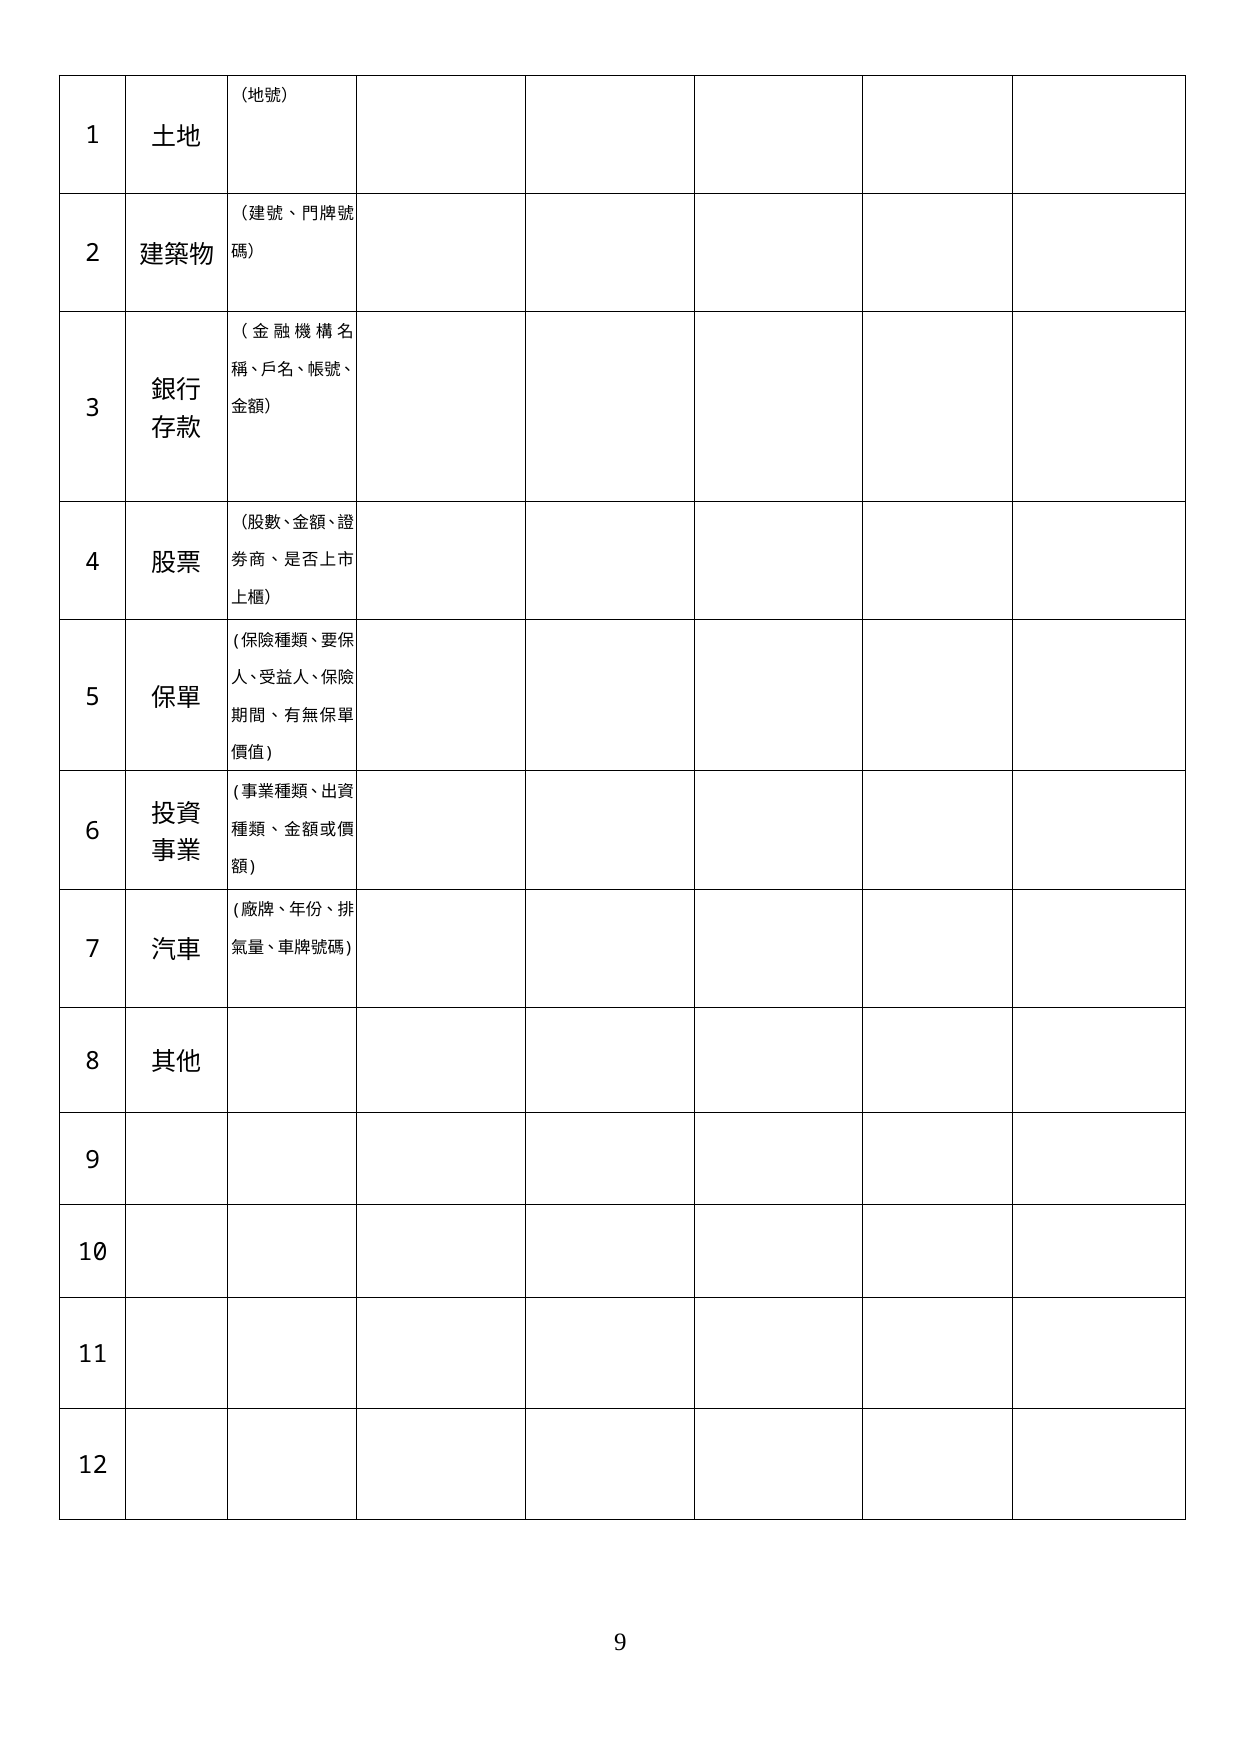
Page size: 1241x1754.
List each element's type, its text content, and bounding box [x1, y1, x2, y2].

table_cell 股票 [126, 502, 227, 619]
table_cell [1186, 311, 1190, 501]
table_cell [526, 312, 694, 501]
table_cell [228, 1298, 356, 1408]
table_cell 4 [60, 502, 125, 619]
table_cell [1013, 1113, 1185, 1204]
table_cell [228, 1113, 356, 1204]
table_cell [1013, 1205, 1185, 1297]
table_cell [695, 1298, 862, 1408]
table_cell [1013, 312, 1185, 501]
table_cell [695, 76, 862, 193]
table_cell [357, 194, 525, 311]
table_cell [357, 502, 525, 619]
table_cell [863, 76, 1012, 193]
table_cell [1186, 619, 1190, 770]
table_cell (廠牌、年份、排氣量、車牌號碼) [228, 890, 356, 1007]
table_cell [228, 1205, 356, 1297]
table_cell 10 [60, 1205, 125, 1297]
table_cell 7 [60, 890, 125, 1007]
table_cell [863, 1409, 1012, 1519]
table_cell [526, 194, 694, 311]
table_cell [863, 1205, 1012, 1297]
table_cell 1 [60, 76, 125, 193]
table_cell [357, 1113, 525, 1204]
table_cell [526, 1113, 694, 1204]
table_cell [863, 620, 1012, 770]
table_cell [526, 890, 694, 1007]
table_cell [1186, 770, 1190, 888]
table_cell [1013, 620, 1185, 770]
table_cell （地號） [228, 76, 356, 193]
table_cell [863, 312, 1012, 501]
table_cell [357, 620, 525, 770]
table_cell 建築物 [126, 194, 227, 311]
table_cell [1186, 889, 1190, 1007]
table_cell [357, 890, 525, 1007]
table_cell [863, 1113, 1012, 1204]
table_cell [863, 1298, 1012, 1408]
table_cell [863, 194, 1012, 311]
table_cell [526, 1409, 694, 1519]
table_cell 投資 事業 [126, 771, 227, 888]
table_cell [695, 771, 862, 888]
table_cell (事業種類、出資種類、金額或價額) [228, 771, 356, 888]
table_cell [1186, 75, 1190, 193]
table_cell [1013, 771, 1185, 888]
table_cell [228, 1409, 356, 1519]
table_cell [357, 1205, 525, 1297]
table_cell [526, 620, 694, 770]
table_cell [695, 620, 862, 770]
table_cell [1013, 76, 1185, 193]
table_cell 11 [60, 1298, 125, 1408]
table_cell 保單 [126, 620, 227, 770]
table_cell 12 [60, 1409, 125, 1519]
table_cell [1186, 1204, 1190, 1297]
table_cell [863, 890, 1012, 1007]
table_cell [863, 771, 1012, 888]
table_cell [1013, 502, 1185, 619]
table_cell 銀行 存款 [126, 312, 227, 501]
table_cell [526, 76, 694, 193]
table_cell [1186, 501, 1190, 619]
table_cell [1186, 1408, 1190, 1519]
table_cell [526, 1298, 694, 1408]
table_cell [526, 1205, 694, 1297]
table_cell [1186, 1297, 1190, 1408]
table_cell [695, 502, 862, 619]
table_cell [126, 1113, 227, 1204]
table_cell [695, 1205, 862, 1297]
table_cell [1186, 1007, 1190, 1112]
table_cell [695, 1008, 862, 1112]
table_cell [526, 1008, 694, 1112]
table_cell [357, 1008, 525, 1112]
table_cell [357, 312, 525, 501]
table_cell 6 [60, 771, 125, 888]
table_cell 5 [60, 620, 125, 770]
table_cell （金融機構名稱、戶名、帳號、金額） [228, 312, 356, 501]
table_cell [357, 1409, 525, 1519]
table_cell [357, 771, 525, 888]
table_cell 其他 [126, 1008, 227, 1112]
table_cell 8 [60, 1008, 125, 1112]
table_cell 9 [60, 1113, 125, 1204]
table_cell [695, 1113, 862, 1204]
table_cell [126, 1409, 227, 1519]
table_cell 3 [60, 312, 125, 501]
table_cell （建號、門牌號碼） [228, 194, 356, 311]
table_cell [695, 194, 862, 311]
table_cell [863, 1008, 1012, 1112]
table_cell [357, 76, 525, 193]
table_cell [526, 502, 694, 619]
table_cell [695, 890, 862, 1007]
table_cell 汽車 [126, 890, 227, 1007]
table_cell [863, 502, 1012, 619]
table_cell [1186, 193, 1190, 311]
table_cell 土地 [126, 76, 227, 193]
table_cell （股數、金額、證劵商、是否上市上櫃） [228, 502, 356, 619]
table_cell [695, 1409, 862, 1519]
table_cell [1013, 194, 1185, 311]
table_cell [126, 1205, 227, 1297]
table_cell [228, 1008, 356, 1112]
table_cell [1013, 1008, 1185, 1112]
table_cell [1013, 890, 1185, 1007]
table_cell (保險種類、要保人、受益人、保險期間、有無保單價值) [228, 620, 356, 770]
table_cell 2 [60, 194, 125, 311]
table_cell [1013, 1409, 1185, 1519]
table_cell [1013, 1298, 1185, 1408]
table_cell [695, 312, 862, 501]
table_cell [357, 1298, 525, 1408]
table_cell [1186, 1112, 1190, 1204]
table_cell [526, 771, 694, 888]
table_cell [126, 1298, 227, 1408]
